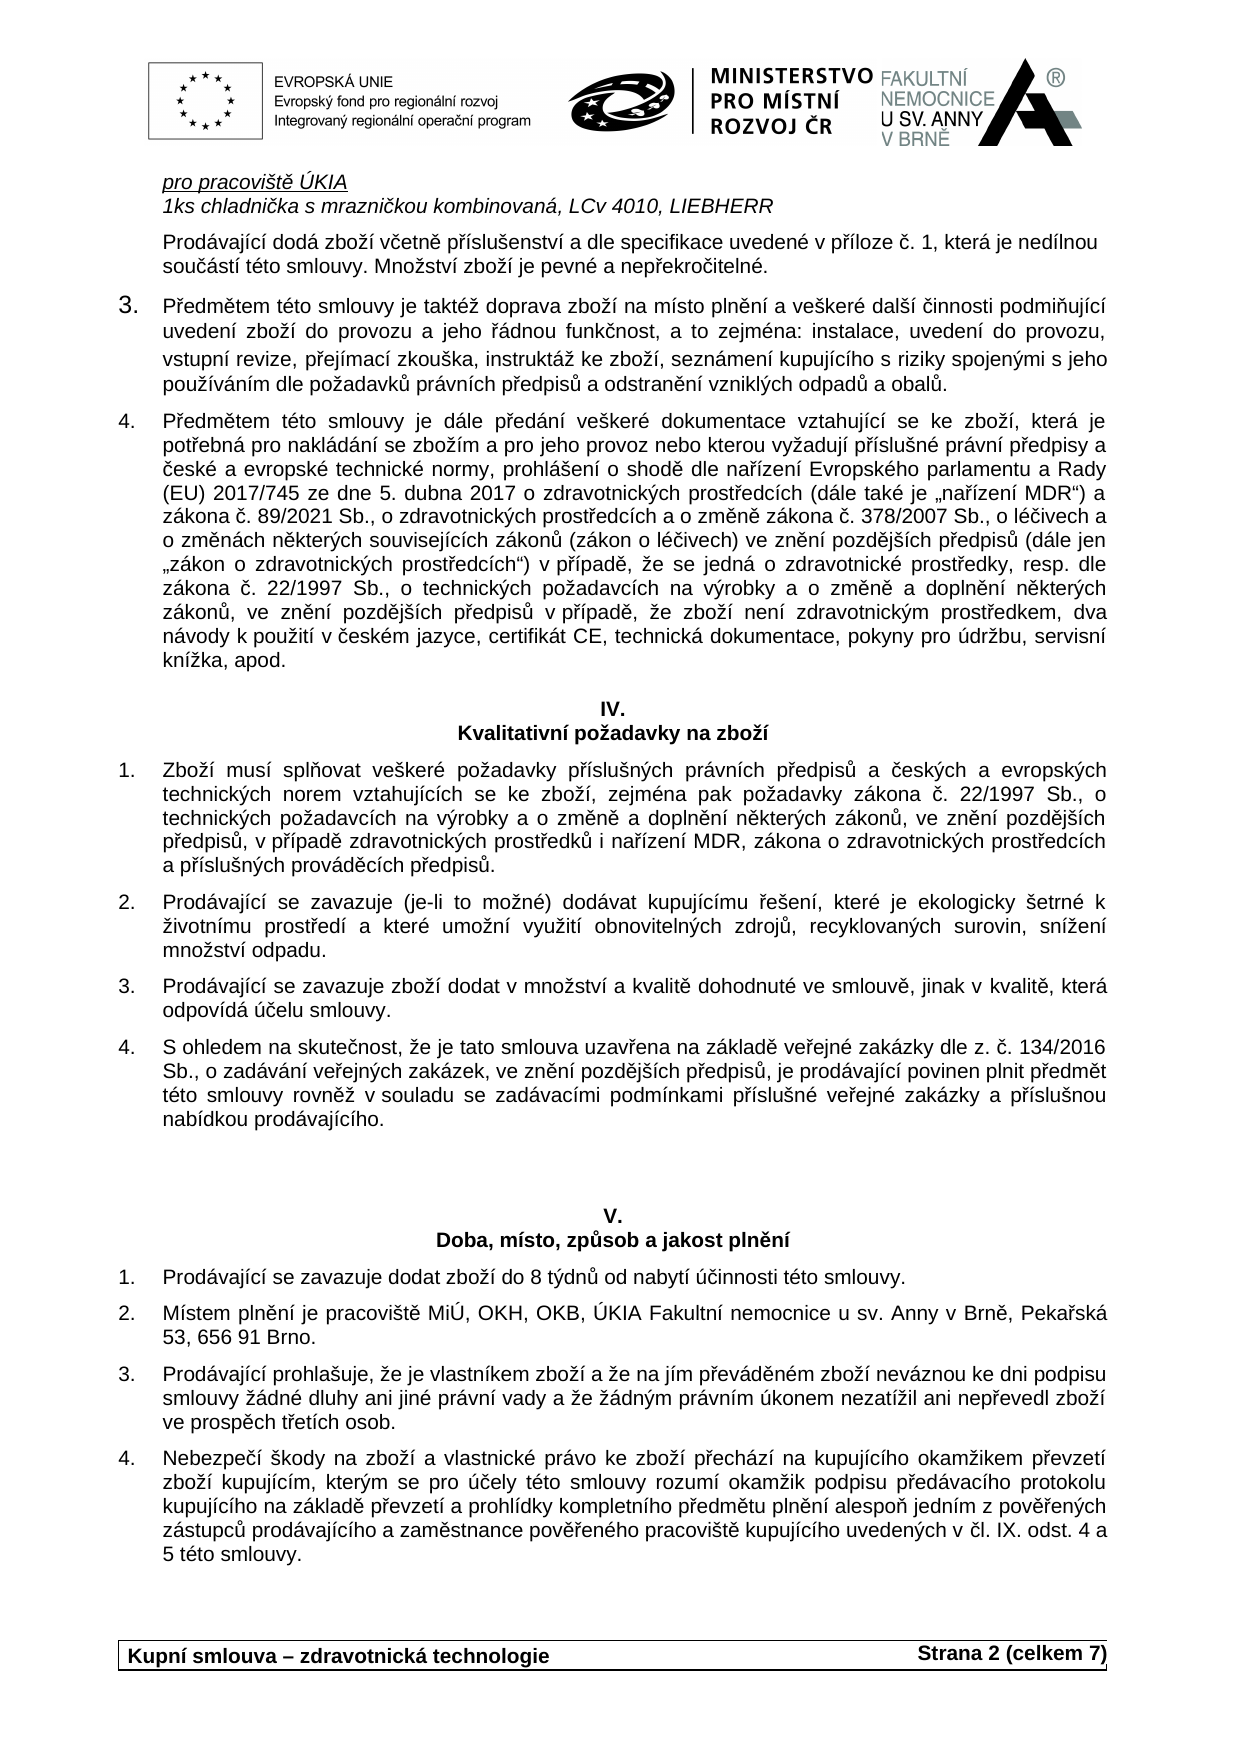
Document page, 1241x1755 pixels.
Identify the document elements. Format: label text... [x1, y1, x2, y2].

list Prodávající prohlašuje, že je vlastníkem zboží a že na jím převáděném zboží neváznou ke dni podpisu smlouvy žádné dluhy ani jiné právní vady a že žádným právním úkonem nezatížil ani nepřevedl zboží ve prospěch třetích osob. [118, 1362, 1107, 1433]
text pro pracoviště ÚKIA [162, 170, 1107, 194]
list Zboží musí splňovat veškeré požadavky příslušných právních předpisů a českých a evropských technických norem vztahujících se ke zboží, zejména pak požadavky zákona č. 22/1997 Sb., o technických požadavcích na výrobky a o změně a doplnění některých zákonů, ve znění pozdějších předpisů, v případě zdravotnických prostředků i nařízení MDR, zákona o zdravotnických prostředcích a příslušných prováděcích předpisů. [118, 757, 1107, 877]
list S ohledem na skutečnost, že je tato smlouva uzavřena na základě veřejné zakázky dle z. č. 134/2016 Sb., o zadávání veřejných zakázek, ve znění pozdějších předpisů, je prodávající povinen plnit předmět této smlouvy rovněž v souladu se zadávacími podmínkami příslušné veřejné zakázky a příslušnou nabídkou prodávajícího. [118, 1034, 1107, 1130]
text Kvalitativní požadavky na zboží [118, 721, 1107, 745]
list Předmětem této smlouvy je taktéž doprava zboží na místo plnění a veškeré další činnosti podmiňující uvedení zboží do provozu a jeho řádnou funkčnost, a to zejména: instalace, uvedení do provozu, vstupní revize, přejímací zkouška, instruktáž ke zboží, seznámení kupujícího s riziky spojenými s jeho používáním dle požadavků právních předpisů a odstranění vzniklých odpadů a obalů. [118, 291, 1107, 396]
list Prodávající se zavazuje (je-li to možné) dodávat kupujícímu řešení, které je ekologicky šetrné k životnímu prostředí a které umožní využití obnovitelných zdrojů, recyklovaných surovin, snížení množství odpadu. [118, 890, 1107, 962]
subtitle Doba, místo, způsob a jakost plnění [118, 1228, 1107, 1252]
list Nebezpečí škody na zboží a vlastnické právo ke zboží přechází na kupujícího okamžikem převzetí zboží kupujícím, kterým se pro účely této smlouvy rozumí okamžik podpisu předávacího protokolu kupujícího na základě převzetí a prohlídky kompletního předmětu plnění alespoň jedním z pověřených zástupců prodávajícího a zaměstnance pověřeného pracoviště kupujícího uvedených v čl. IX. odst. 4 a 5 této smlouvy. [118, 1446, 1107, 1566]
list Prodávající se zavazuje zboží dodat v množství a kvalitě dohodnuté ve smlouvě, jinak v kvalitě, která odpovídá účelu smlouvy. [118, 974, 1107, 1022]
list Prodávající se zavazuje dodat zboží do 8 týdnů od nabytí účinnosti této smlouvy. [118, 1265, 1107, 1289]
text Prodávající dodá zboží včetně příslušenství a dle specifikace uvedené v příloze č. 1, která je nedílnou součástí této smlouvy. Množství zboží je pevné a nepřekročitelné. [162, 230, 1107, 278]
text V. [118, 1204, 1107, 1228]
text IV. [118, 697, 1107, 721]
list Místem plnění je pracoviště MiÚ, OKH, OKB, ÚKIA Fakultní nemocnice u sv. Anny v Brně, Pekařská 53, 656 91 Brno. [118, 1301, 1107, 1349]
text 1ks chladnička s mrazničkou kombinovaná, LCv 4010, LIEBHERR [162, 194, 1107, 218]
list Předmětem této smlouvy je dále předání veškeré dokumentace vztahující se ke zboží, která je potřebná pro nakládání se zbožím a pro jeho provoz nebo kterou vyžadují příslušné právní předpisy a české a evropské technické normy, prohlášení o shodě dle nařízení Evropského parlamentu a Rady (EU) 2017/745 ze dne 5. dubna 2017 o zdravotnických prostředcích (dále také je „nařízení MDR“) a zákona č. 89/2021 Sb., o zdravotnických prostředcích a o změně zákona č. 378/2007 Sb., o léčivech a o změnách některých souvisejících zákonů (zákon o léčivech) ve znění pozdějších předpisů (dále jen „zákon o zdravotnických prostředcích“) v případě, že se jedná o zdravotnické prostředky, resp. dle zákona č. 22/1997 Sb., o technických požadavcích na výrobky a o změně a doplnění některých zákonů, ve znění pozdějších předpisů v případě, že zboží není zdravotnickým prostředkem, dva návody k použití v českém jazyce, certifikát CE, technická dokumentace, pokyny pro údržbu, servisní knížka, apod. [118, 408, 1107, 672]
